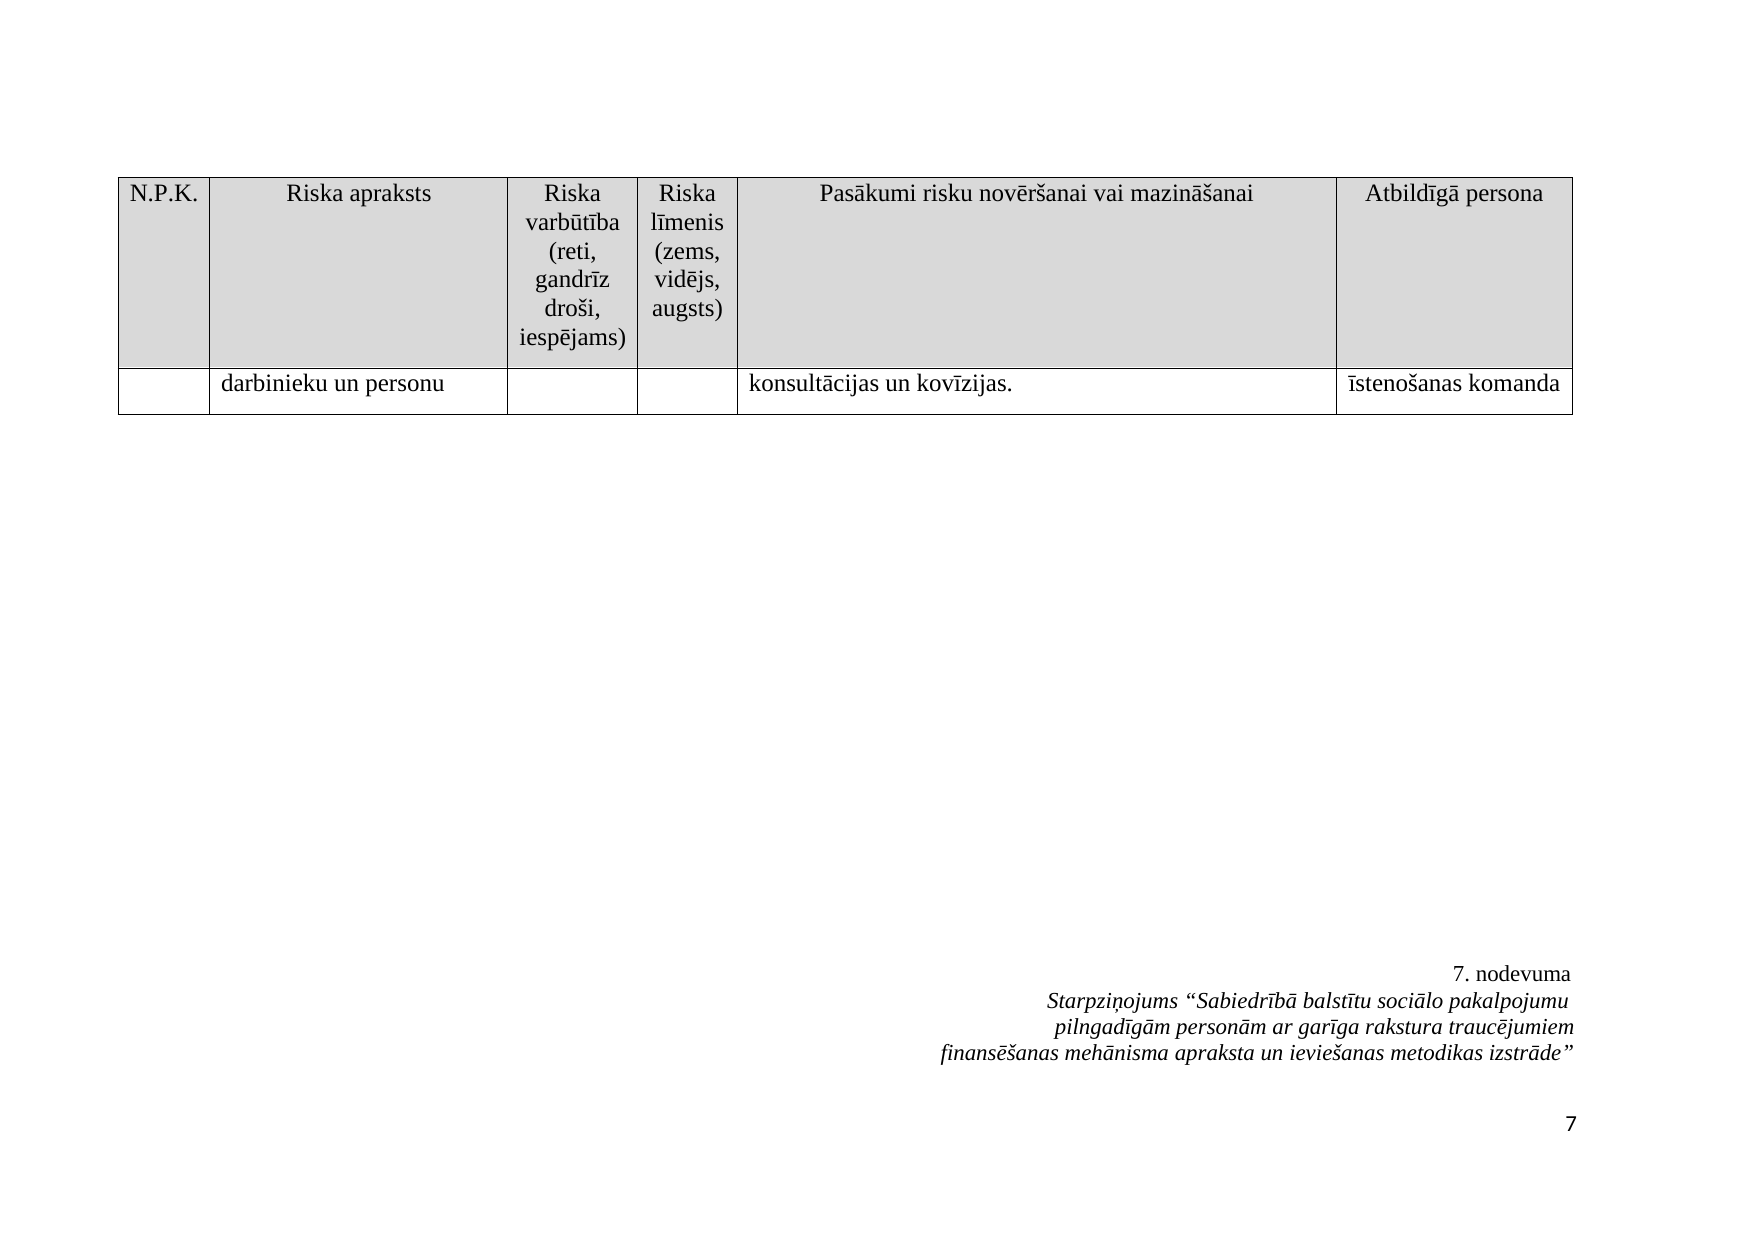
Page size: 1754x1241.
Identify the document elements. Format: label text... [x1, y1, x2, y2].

text pilngadīgām personām ar garīga rakstura traucējumiem [118, 1013, 1577, 1039]
text 7. nodevuma [118, 960, 1577, 987]
table_cell konsultācijas un kovīzijas. [738, 369, 1336, 414]
text finansēšanas mehānisma apraksta un ieviešanas metodikas izstrāde” [118, 1039, 1577, 1066]
table_cell [508, 369, 637, 414]
table_cell [638, 369, 737, 414]
table_header Riska varbūtība (reti, gandrīz droši, iespējams) [508, 178, 637, 367]
table_header Riska apraksts [210, 178, 507, 367]
table_cell [119, 369, 209, 414]
table_header Riska līmenis (zems, vidējs, augsts) [638, 178, 737, 367]
table_cell darbinieku un personu [210, 369, 507, 414]
table_cell īstenošanas komanda [1337, 369, 1572, 414]
table_header Atbildīgā persona [1337, 178, 1572, 367]
text Starpziņojums “Sabiedrībā balstītu sociālo pakalpojumu [118, 987, 1577, 1013]
table_header Pasākumi risku novēršanai vai mazināšanai [738, 178, 1336, 367]
table_header N.P.K. [119, 178, 209, 367]
